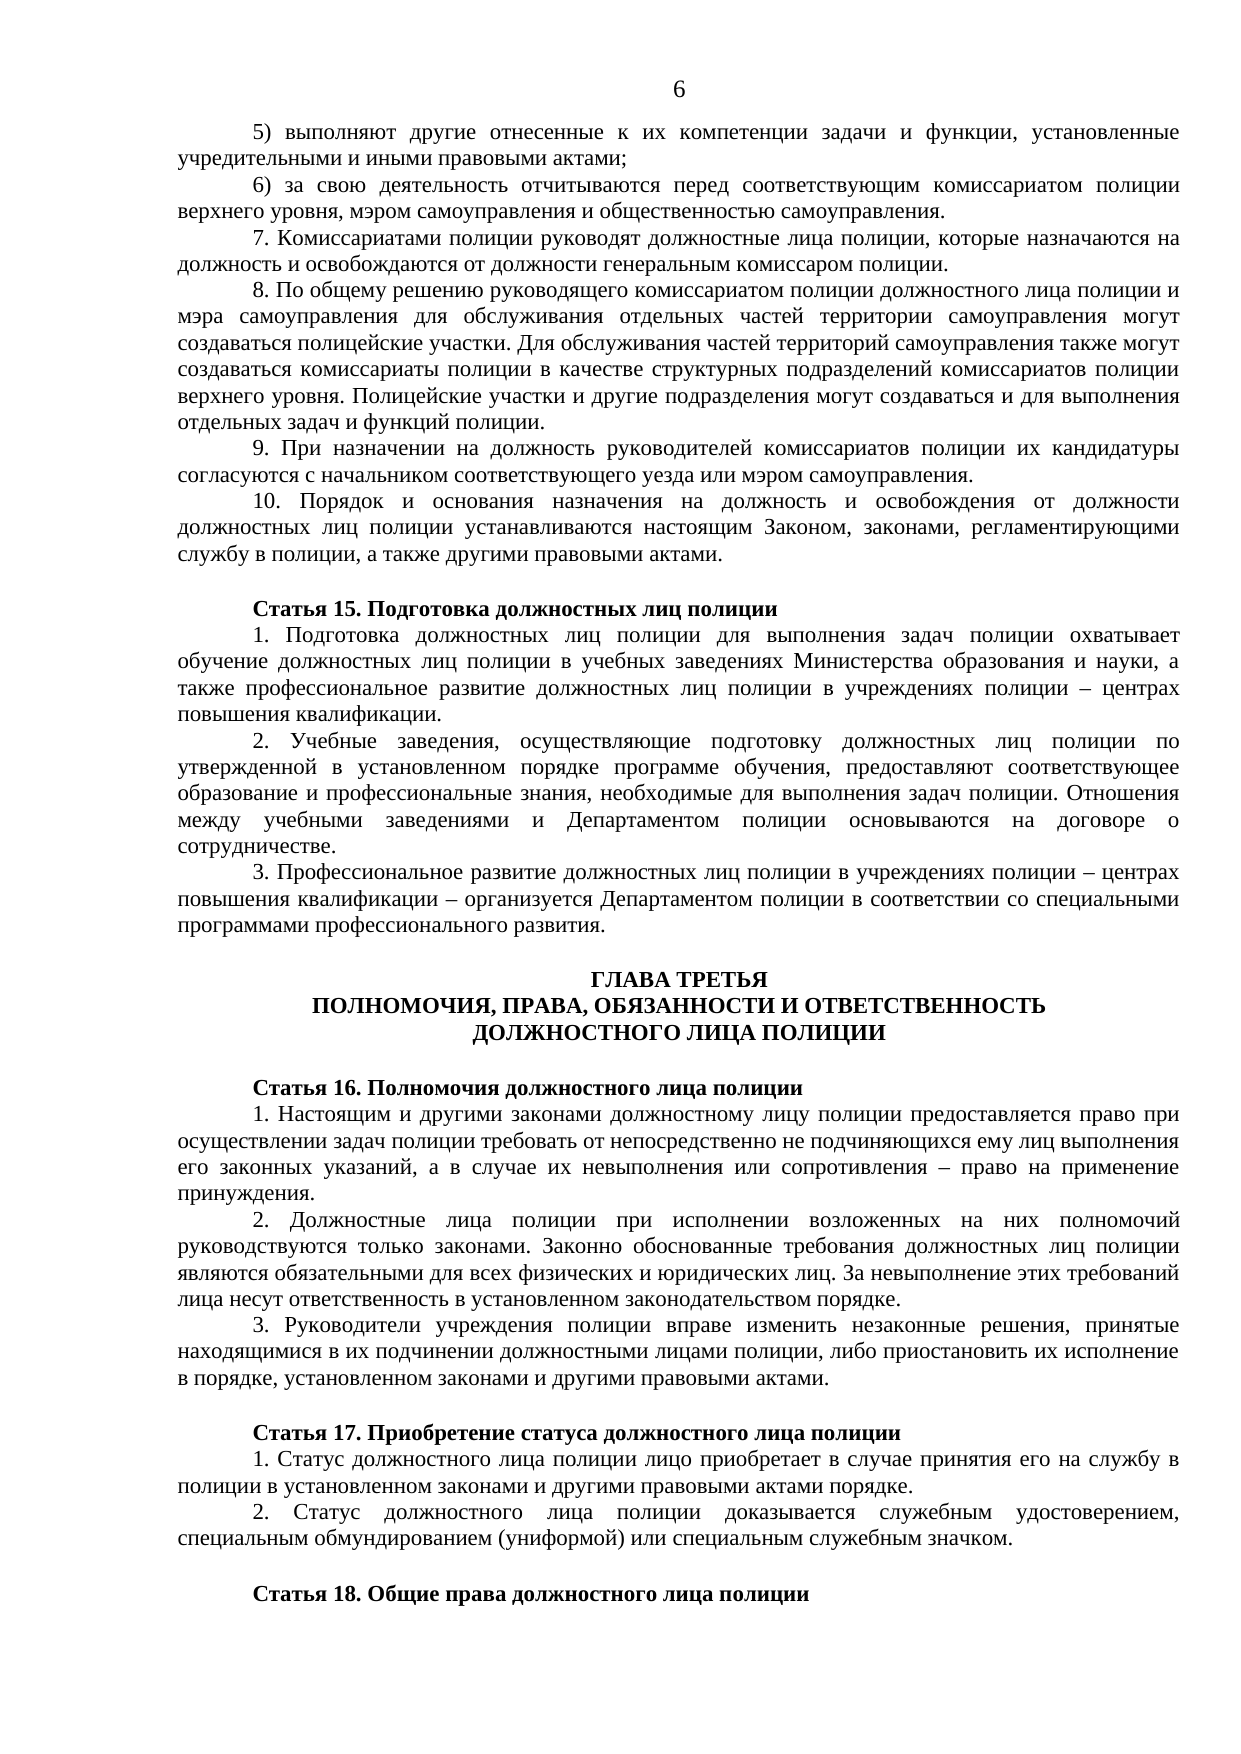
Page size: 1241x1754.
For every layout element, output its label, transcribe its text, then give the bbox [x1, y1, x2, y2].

text 9. При назначении на должность руководителей комиссариатов полиции их кандидатуры согласуются с начальником соответствующего уезда или мэром самоуправления. [177, 434, 1181, 487]
text ДОЛЖНОСТНОГО ЛИЦА ПОЛИЦИИ [177, 1019, 1181, 1045]
text 1. Статус должностного лица полиции лицо приобретает в случае принятия его на службу в полиции в установленном законами и другими правовыми актами порядке. [177, 1445, 1181, 1498]
text 10. Порядок и основания назначения на должность и освобождения от должности должностных лиц полиции устанавливаются настоящим Законом, законами, регламентирующими службу в полиции, а также другими правовыми актами. [177, 487, 1181, 566]
text ПОЛНОМОЧИЯ, ПРАВА, ОБЯЗАННОСТИ И ОТВЕТСТВЕННОСТЬ [177, 993, 1181, 1019]
text ГЛАВА ТРЕТЬЯ [177, 966, 1181, 993]
text 7. Комиссариатами полиции руководят должностные лица полиции, которые назначаются на должность и освобождаются от должности генеральным комиссаром полиции. [177, 223, 1181, 276]
text 2. Должностные лица полиции при исполнении возложенных на них полномочий руководствуются только законами. Законно обоснованные требования должностных лиц полиции являются обязательными для всех физических и юридических лиц. За невыполнение этих требований лица несут ответственность в установленном законодательством порядке. [177, 1206, 1181, 1311]
text 5) выполняют другие отнесенные к их компетенции задачи и функции, установленные учредительными и иными правовыми актами; [177, 118, 1181, 171]
text 8. По общему решению руководящего комиссариатом полиции должностного лица полиции и мэра самоуправления для обслуживания отдельных частей территории самоуправления могут создаваться полицейские участки. Для обслуживания частей территорий самоуправления также могут создаваться комиссариаты полиции в качестве структурных подразделений комиссариатов полиции верхнего уровня. Полицейские участки и другие подразделения могут создаваться и для выполнения отдельных задач и функций полиции. [177, 276, 1181, 434]
text Статья 17. Приобретение статуса должностного лица полиции [177, 1419, 1181, 1445]
text Статья 18. Общие права должностного лица полиции [177, 1579, 1181, 1606]
text 1. Подготовка должностных лиц полиции для выполнения задач полиции охватывает обучение должностных лиц полиции в учебных заведениях Министерства образования и науки, а также профессиональное развитие должностных лиц полиции в учреждениях полиции – центрах повышения квалификации. [177, 621, 1181, 727]
text 2. Учебные заведения, осуществляющие подготовку должностных лиц полиции по утвержденной в установленном порядке программе обучения, предоставляют соответствующее образование и профессиональные знания, необходимые для выполнения задач полиции. Отношения между учебными заведениями и Департаментом полиции основываются на договоре о сотрудничестве. [177, 727, 1181, 858]
text 3. Профессиональное развитие должностных лиц полиции в учреждениях полиции – центрах повышения квалификации – организуется Департаментом полиции в соответствии со специальными программами профессионального развития. [177, 858, 1181, 937]
text Статья 16. Полномочия должностного лица полиции [177, 1074, 1181, 1100]
text 3. Руководители учреждения полиции вправе изменить незаконные решения, принятые находящимися в их подчинении должностными лицами полиции, либо приостановить их исполнение в порядке, установленном законами и другими правовыми актами. [177, 1311, 1181, 1390]
text Статья 15. Подготовка должностных лиц полиции [177, 595, 1181, 621]
text 6) за свою деятельность отчитываются перед соответствующим комиссариатом полиции верхнего уровня, мэром самоуправления и общественностью самоуправления. [177, 171, 1181, 223]
text 1. Настоящим и другими законами должностному лицу полиции предоставляется право при осуществлении задач полиции требовать от непосредственно не подчиняющихся ему лиц выполнения его законных указаний, а в случае их невыполнения или сопротивления – право на применение принуждения. [177, 1100, 1181, 1206]
text 2. Статус должностного лица полиции доказывается служебным удостоверением, специальным обмундированием (униформой) или специальным служебным значком. [177, 1498, 1181, 1551]
